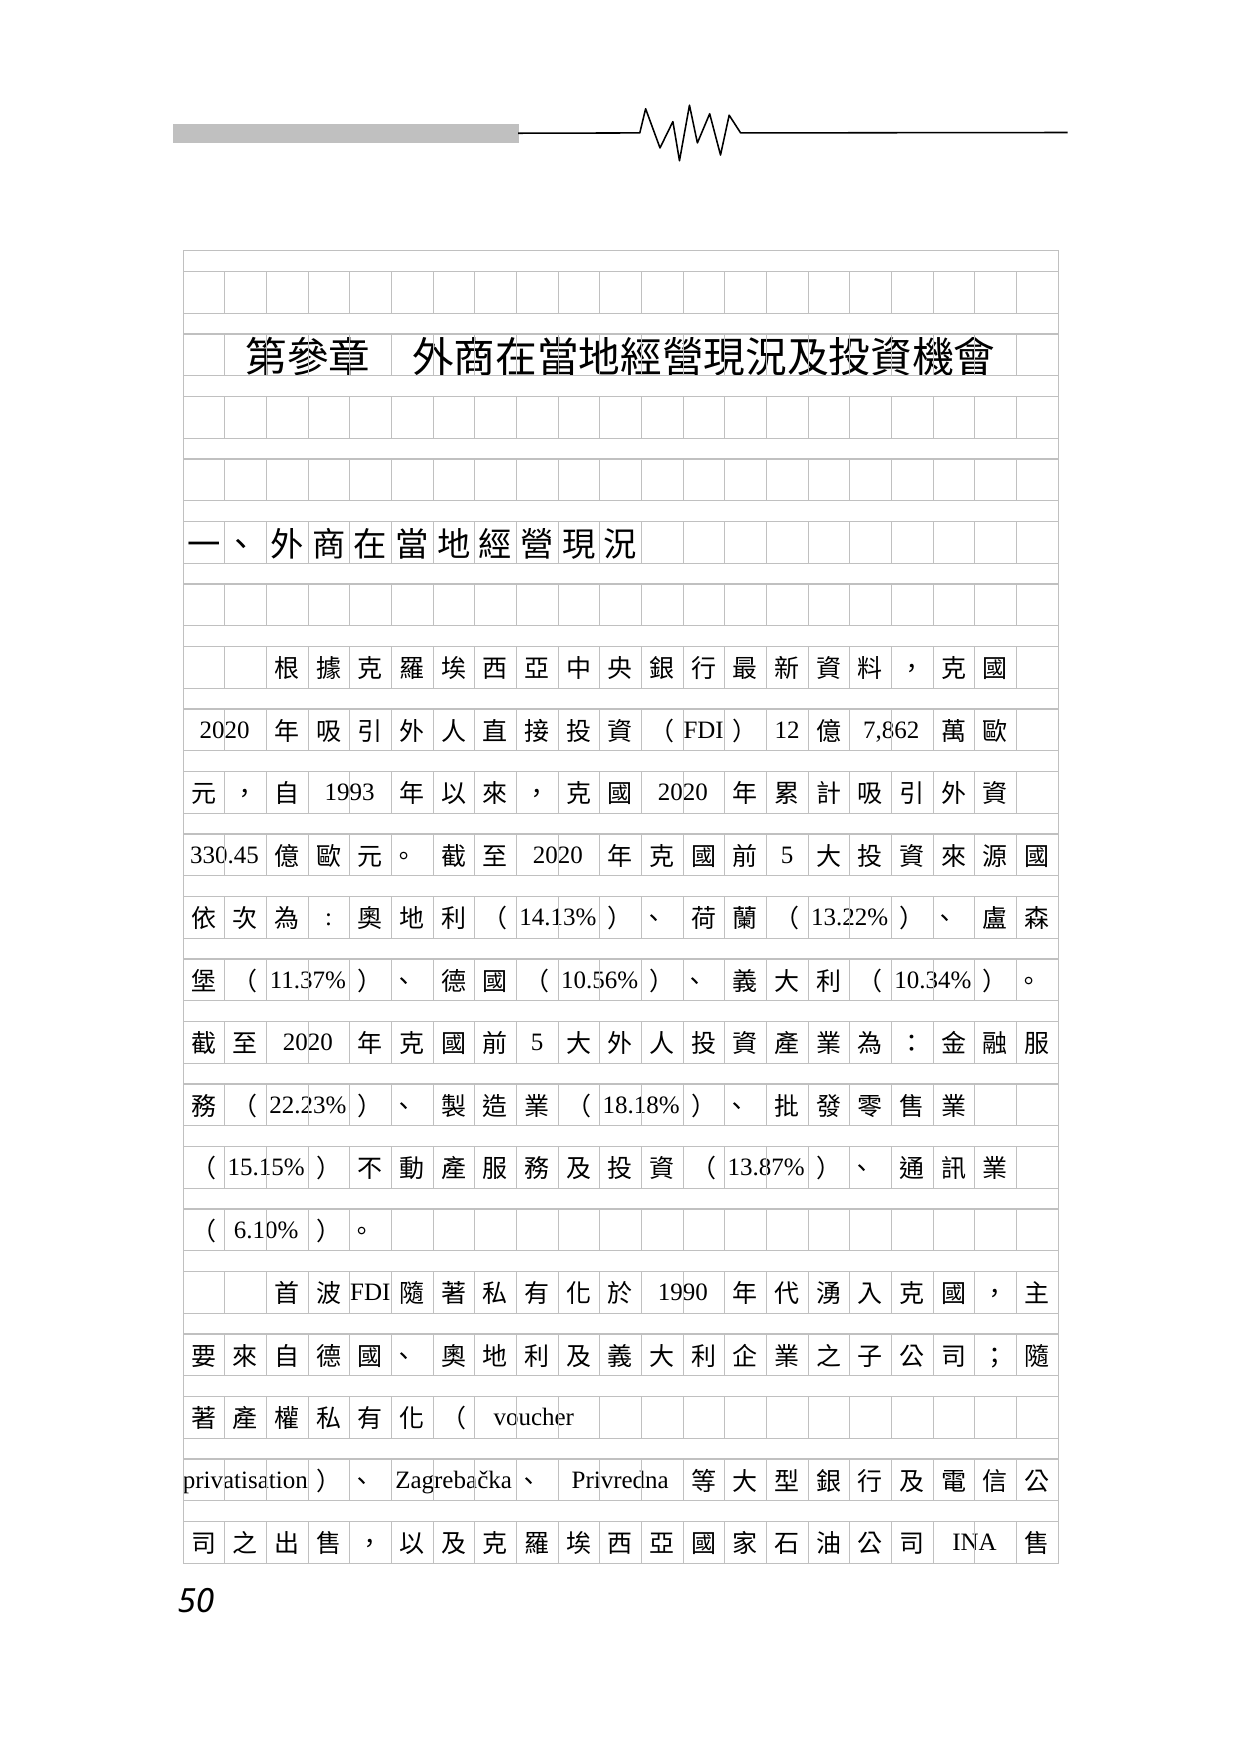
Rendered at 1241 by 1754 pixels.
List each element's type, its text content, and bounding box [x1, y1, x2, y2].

text 第參章 外商在當地經營現況及投資機會 [434, 335, 474, 375]
text 首波FDI隨著私有化於1990年代湧入克國，主要來自德國、奧地利及義大利企業之子公司；隨著產權私有化（voucher privatisation）、Zagrebačka、Privredna等大型銀行及電信公司之出售，以及克羅埃西亞國家石油公司INA售出部分股權，第二波外資於1997年至2002年湧入；在2004年至2009年之「黃金時期」，伴隨INA第二階段股權、電信公司之售出，以及外資對在克國及其鄰國經商興趣提高，亦湧入許多資金，至2007年外人投資累計金額達GDP之60%（280億歐元），為第1個高峰。 [184, 1439, 1058, 1458]
text 第參章 外商在當地經營現況及投資機會 [1017, 335, 1058, 375]
text 根據克羅埃西亞中央銀行最新資料，克國2020年吸引外人直接投資（FDI）12億7,862萬歐元，自1993年以來，克國2020年累計吸引外資330.45億歐元。截至2020年克國前5大投資來源國依次為:奧地利（14.13%）、荷蘭（13.22%）、盧森堡（11.37%）、德國（10.56%）、義大利（10.34%）。截至2020年克國前5大外人投資產業為：金融服務（22.23%）、製造業（18.18%）、批發零售業（15.15%）不動產服務及投資（13.87%）、通訊業（6.10%）。 [184, 876, 1058, 896]
text 根據克羅埃西亞中央銀行最新資料，克國2020年吸引外人直接投資（FDI）12億7,862萬歐元，自1993年以來，克國2020年累計吸引外資330.45億歐元。截至2020年克國前5大投資來源國依次為:奧地利（14.13%）、荷蘭（13.22%）、盧森堡（11.37%）、德國（10.56%）、義大利（10.34%）。截至2020年克國前5大外人投資產業為：金融服務（22.23%）、製造業（18.18%）、批發零售業（15.15%）不動產服務及投資（13.87%）、通訊業（6.10%）。 [184, 814, 1058, 833]
text 首波FDI隨著私有化於1990年代湧入克國，主要來自德國、奧地利及義大利企業之子公司；隨著產權私有化（voucher privatisation）、Zagrebačka、Privredna等大型銀行及電信公司之出售，以及克羅埃西亞國家石油公司INA售出部分股權，第二波外資於1997年至2002年湧入；在2004年至2009年之「黃金時期」，伴隨INA第二階段股權、電信公司之售出，以及外資對在克國及其鄰國經商興趣提高，亦湧入許多資金，至2007年外人投資累計金額達GDP之60%（280億歐元），為第1個高峰。 [184, 1314, 1058, 1333]
text 根據克羅埃西亞中央銀行最新資料，克國2020年吸引外人直接投資（FDI）12億7,862萬歐元，自1993年以來，克國2020年累計吸引外資330.45億歐元。截至2020年克國前5大投資來源國依次為:奧地利（14.13%）、荷蘭（13.22%）、盧森堡（11.37%）、德國（10.56%）、義大利（10.34%）。截至2020年克國前5大外人投資產業為：金融服務（22.23%）、製造業（18.18%）、批發零售業（15.15%）不動產服務及投資（13.87%）、通訊業（6.10%）。 [184, 689, 1058, 708]
text 根據克羅埃西亞中央銀行最新資料，克國2020年吸引外人直接投資（FDI）12億7,862萬歐元，自1993年以來，克國2020年累計吸引外資330.45億歐元。截至2020年克國前5大投資來源國依次為:奧地利（14.13%）、荷蘭（13.22%）、盧森堡（11.37%）、德國（10.56%）、義大利（10.34%）。截至2020年克國前5大外人投資產業為：金融服務（22.23%）、製造業（18.18%）、批發零售業（15.15%）不動產服務及投資（13.87%）、通訊業（6.10%）。 [184, 1189, 1058, 1208]
text 根據克羅埃西亞中央銀行最新資料，克國2020年吸引外人直接投資（FDI）12億7,862萬歐元，自1993年以來，克國2020年累計吸引外資330.45億歐元。截至2020年克國前5大投資來源國依次為:奧地利（14.13%）、荷蘭（13.22%）、盧森堡（11.37%）、德國（10.56%）、義大利（10.34%）。截至2020年克國前5大外人投資產業為：金融服務（22.23%）、製造業（18.18%）、批發零售業（15.15%）不動產服務及投資（13.87%）、通訊業（6.10%）。 [184, 1126, 1058, 1146]
text 首波FDI隨著私有化於1990年代湧入克國，主要來自德國、奧地利及義大利企業之子公司；隨著產權私有化（voucher privatisation）、Zagrebačka、Privredna等大型銀行及電信公司之出售，以及克羅埃西亞國家石油公司INA售出部分股權，第二波外資於1997年至2002年湧入；在2004年至2009年之「黃金時期」，伴隨INA第二階段股權、電信公司之售出，以及外資對在克國及其鄰國經商興趣提高，亦湧入許多資金，至2007年外人投資累計金額達GDP之60%（280億歐元），為第1個高峰。 [184, 1501, 1058, 1521]
text 一、外商在當地經營現況 [1017, 522, 1058, 563]
text 首波FDI隨著私有化於1990年代湧入克國，主要來自德國、奧地利及義大利企業之子公司；隨著產權私有化（voucher privatisation）、Zagrebačka、Privredna等大型銀行及電信公司之出售，以及克羅埃西亞國家石油公司INA售出部分股權，第二波外資於1997年至2002年湧入；在2004年至2009年之「黃金時期」，伴隨INA第二階段股權、電信公司之售出，以及外資對在克國及其鄰國經商興趣提高，亦湧入許多資金，至2007年外人投資累計金額達GDP之60%（280億歐元），為第1個高峰。 [184, 1251, 1058, 1271]
text 第參章 外商在當地經營現況及投資機會 [309, 335, 349, 375]
text 一、外商在當地經營現況 [850, 522, 891, 563]
text 一、外商在當地經營現況 [642, 522, 683, 563]
text 首波FDI隨著私有化於1990年代湧入克國，主要來自德國、奧地利及義大利企業之子公司；隨著產權私有化（voucher privatisation）、Zagrebačka、Privredna等大型銀行及電信公司之出售，以及克羅埃西亞國家石油公司INA售出部分股權，第二波外資於1997年至2002年湧入；在2004年至2009年之「黃金時期」，伴隨INA第二階段股權、電信公司之售出，以及外資對在克國及其鄰國經商興趣提高，亦湧入許多資金，至2007年外人投資累計金額達GDP之60%（280億歐元），為第1個高峰。 [184, 1376, 1058, 1396]
text 第參章 外商在當地經營現況及投資機會 [350, 335, 391, 375]
text 一、外商在當地經營現況 [975, 522, 1016, 563]
text 第參章 外商在當地經營現況及投資機會 [267, 335, 308, 375]
text 根據克羅埃西亞中央銀行最新資料，克國2020年吸引外人直接投資（FDI）12億7,862萬歐元，自1993年以來，克國2020年累計吸引外資330.45億歐元。截至2020年克國前5大投資來源國依次為:奧地利（14.13%）、荷蘭（13.22%）、盧森堡（11.37%）、德國（10.56%）、義大利（10.34%）。截至2020年克國前5大外人投資產業為：金融服務（22.23%）、製造業（18.18%）、批發零售業（15.15%）不動產服務及投資（13.87%）、通訊業（6.10%）。 [184, 751, 1058, 771]
text 根據克羅埃西亞中央銀行最新資料，克國2020年吸引外人直接投資（FDI）12億7,862萬歐元，自1993年以來，克國2020年累計吸引外資330.45億歐元。截至2020年克國前5大投資來源國依次為:奧地利（14.13%）、荷蘭（13.22%）、盧森堡（11.37%）、德國（10.56%）、義大利（10.34%）。截至2020年克國前5大外人投資產業為：金融服務（22.23%）、製造業（18.18%）、批發零售業（15.15%）不動產服務及投資（13.87%）、通訊業（6.10%）。 [184, 626, 1058, 646]
text 第參章 外商在當地經營現況及投資機會 [475, 335, 516, 375]
text 第參章 外商在當地經營現況及投資機會 [392, 335, 433, 375]
text 一、外商在當地經營現況 [934, 522, 974, 563]
text 一、外商在當地經營現況 [725, 522, 766, 563]
text 第參章 外商在當地經營現況及投資機會 [642, 335, 683, 375]
text 第參章 外商在當地經營現況及投資機會 [600, 335, 641, 375]
text 第參章 外商在當地經營現況及投資機會 [934, 335, 974, 375]
text 一、外商在當地經營現況 [892, 522, 933, 563]
text 根據克羅埃西亞中央銀行最新資料，克國2020年吸引外人直接投資（FDI）12億7,862萬歐元，自1993年以來，克國2020年累計吸引外資330.45億歐元。截至2020年克國前5大投資來源國依次為:奧地利（14.13%）、荷蘭（13.22%）、盧森堡（11.37%）、德國（10.56%）、義大利（10.34%）。截至2020年克國前5大外人投資產業為：金融服務（22.23%）、製造業（18.18%）、批發零售業（15.15%）不動產服務及投資（13.87%）、通訊業（6.10%）。 [184, 1064, 1058, 1083]
text 根據克羅埃西亞中央銀行最新資料，克國2020年吸引外人直接投資（FDI）12億7,862萬歐元，自1993年以來，克國2020年累計吸引外資330.45億歐元。截至2020年克國前5大投資來源國依次為:奧地利（14.13%）、荷蘭（13.22%）、盧森堡（11.37%）、德國（10.56%）、義大利（10.34%）。截至2020年克國前5大外人投資產業為：金融服務（22.23%）、製造業（18.18%）、批發零售業（15.15%）不動產服務及投資（13.87%）、通訊業（6.10%）。 [184, 1001, 1058, 1021]
text 第參章 外商在當地經營現況及投資機會 [225, 335, 266, 375]
text 一、外商在當地經營現況 [267, 522, 308, 563]
text 第參章 外商在當地經營現況及投資機會 [184, 314, 1058, 333]
text 第參章 外商在當地經營現況及投資機會 [892, 335, 933, 375]
text 一、外商在當地經營現況 [475, 522, 516, 563]
text 第參章 外商在當地經營現況及投資機會 [850, 335, 891, 375]
text 一、外商在當地經營現況 [809, 522, 849, 563]
text 第參章 外商在當地經營現況及投資機會 [559, 335, 599, 375]
text 一、外商在當地經營現況 [184, 522, 224, 563]
text 第參章 外商在當地經營現況及投資機會 [809, 335, 849, 375]
text 第參章 外商在當地經營現況及投資機會 [725, 335, 766, 375]
text 一、外商在當地經營現況 [559, 522, 599, 563]
text 第參章 外商在當地經營現況及投資機會 [975, 335, 1016, 375]
text 根據克羅埃西亞中央銀行最新資料，克國2020年吸引外人直接投資（FDI）12億7,862萬歐元，自1993年以來，克國2020年累計吸引外資330.45億歐元。截至2020年克國前5大投資來源國依次為:奧地利（14.13%）、荷蘭（13.22%）、盧森堡（11.37%）、德國（10.56%）、義大利（10.34%）。截至2020年克國前5大外人投資產業為：金融服務（22.23%）、製造業（18.18%）、批發零售業（15.15%）不動產服務及投資（13.87%）、通訊業（6.10%）。 [184, 939, 1058, 958]
text 第參章 外商在當地經營現況及投資機會 [517, 335, 558, 375]
text 一、外商在當地經營現況 [392, 522, 433, 563]
text 一、外商在當地經營現況 [309, 522, 349, 563]
text 一、外商在當地經營現況 [225, 522, 266, 563]
text 一、外商在當地經營現況 [767, 522, 808, 563]
text 一、外商在當地經營現況 [600, 522, 641, 563]
text 一、外商在當地經營現況 [350, 522, 391, 563]
text 第參章 外商在當地經營現況及投資機會 [767, 335, 808, 375]
text 一、外商在當地經營現況 [434, 522, 474, 563]
text 第參章 外商在當地經營現況及投資機會 [184, 335, 224, 375]
text 一、外商在當地經營現況 [684, 522, 724, 563]
text 一、外商在當地經營現況 [517, 522, 558, 563]
text 一、外商在當地經營現況 [184, 501, 1058, 521]
text 第參章 外商在當地經營現況及投資機會 [684, 335, 724, 375]
